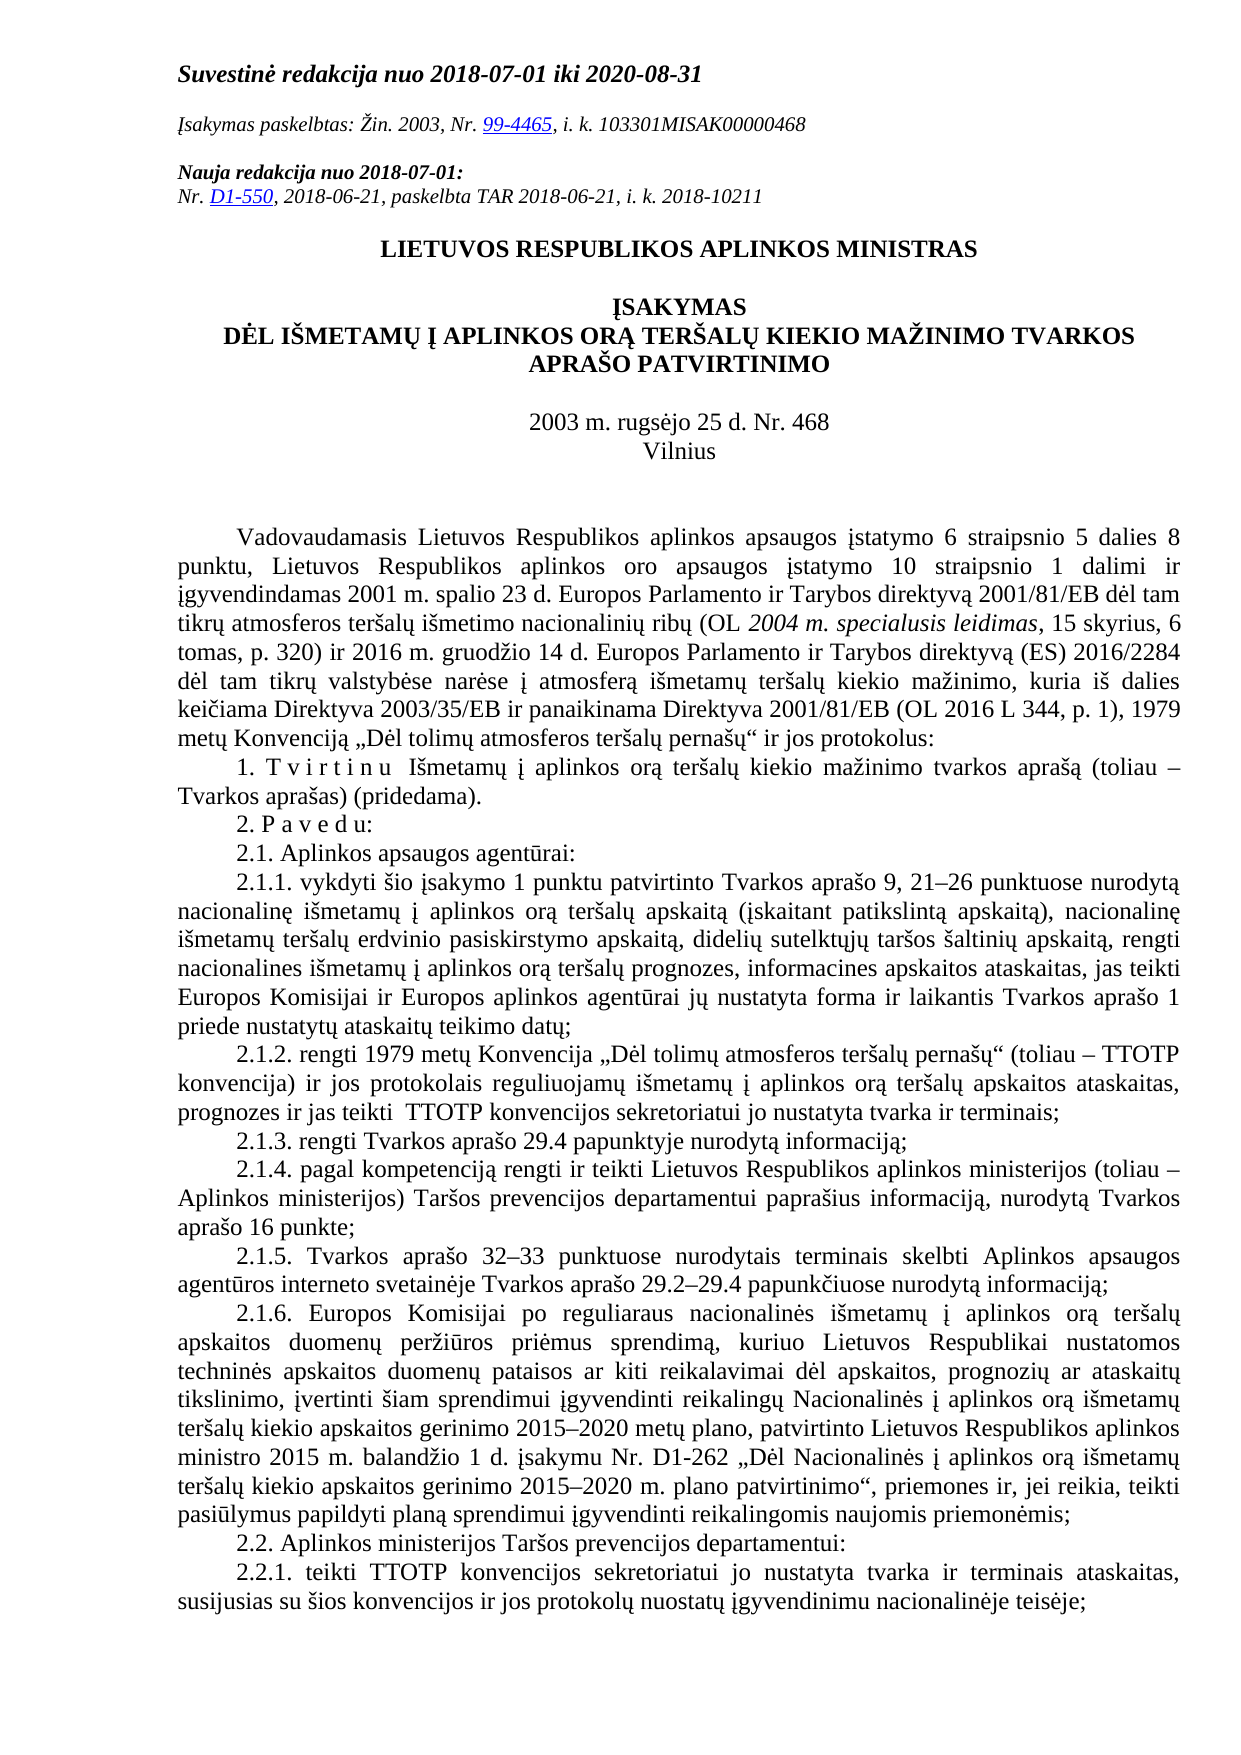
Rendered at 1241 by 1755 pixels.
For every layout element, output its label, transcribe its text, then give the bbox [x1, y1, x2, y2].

text 2003 m. rugsėjo 25 d. Nr. 468 [177, 407, 1181, 436]
text 2.2.1. teikti TTOTP konvencijos sekretoriatui jo nustatyta tvarka ir terminais ataskaitas, susijusias su šios konvencijos ir jos protokolų nuostatų įgyvendinimu nacionalinėje teisėje; [177, 1557, 1181, 1614]
text 2. P a v e d u: [177, 809, 1181, 838]
text Nr. D1-550, 2018-06-21, paskelbta TAR 2018-06-21, i. k. 2018-10211 [177, 184, 1181, 208]
text Suvestinė redakcija nuo 2018-07-01 iki 2020-08-31 [177, 59, 1181, 88]
text Įsakymas paskelbtas: Žin. 2003, Nr. 99-4465, i. k. 103301MISAK00000468 [177, 112, 1181, 136]
text 2.2. Aplinkos ministerijos Taršos prevencijos departamentui: [177, 1528, 1181, 1557]
text Nauja redakcija nuo 2018-07-01: [177, 160, 1181, 184]
text DĖL IŠMETAMŲ Į APLINKOS ORĄ TERŠALŲ KIEKIO MAŽINIMO TVARKOS APRAŠO PATVIRTINIMO [177, 321, 1181, 378]
text 2.1. Aplinkos apsaugos agentūrai: [177, 838, 1181, 867]
text 2.1.2. rengti 1979 metų Konvencija „Dėl tolimų atmosferos teršalų pernašų“ (toliau – TTOTP konvencija) ir jos protokolais reguliuojamų išmetamų į aplinkos orą teršalų apskaitos ataskaitas, prognozes ir jas teikti TTOTP konvencijos sekretoriatui jo nustatyta tvarka ir terminais; [177, 1039, 1181, 1126]
text Vadovaudamasis Lietuvos Respublikos aplinkos apsaugos įstatymo 6 straipsnio 5 dalies 8 punktu, Lietuvos Respublikos aplinkos oro apsaugos įstatymo 10 straipsnio 1 dalimi ir įgyvendindamas 2001 m. spalio 23 d. Europos Parlamento ir Tarybos direktyvą 2001/81/EB dėl tam tikrų atmosferos teršalų išmetimo nacionalinių ribų (OL 2004 m. specialusis leidimas, 15 skyrius, 6 tomas, p. 320) ir 2016 m. gruodžio 14 d. Europos Parlamento ir Tarybos direktyvą (ES) 2016/2284 dėl tam tikrų valstybėse narėse į atmosferą išmetamų teršalų kiekio mažinimo, kuria iš dalies keičiama Direktyva 2003/35/EB ir panaikinama Direktyva 2001/81/EB (OL 2016 L 344, p. 1), 1979 metų Konvenciją „Dėl tolimų atmosferos teršalų pernašų“ ir jos protokolus: [177, 522, 1181, 752]
text 2.1.4. pagal kompetenciją rengti ir teikti Lietuvos Respublikos aplinkos ministerijos (toliau – Aplinkos ministerijos) Taršos prevencijos departamentui paprašius informaciją, nurodytą Tvarkos aprašo 16 punkte; [177, 1154, 1181, 1241]
text Vilnius [177, 436, 1181, 464]
text ĮSAKYMAS [177, 292, 1181, 321]
text 2.1.3. rengti Tvarkos aprašo 29.4 papunktyje nurodytą informaciją; [177, 1126, 1181, 1154]
text 1. Tvirtinu Išmetamų į aplinkos orą teršalų kiekio mažinimo tvarkos aprašą (toliau – Tvarkos aprašas) (pridedama). [177, 752, 1181, 809]
text LIETUVOS RESPUBLIKOS APLINKOS MINISTRAS [177, 234, 1181, 263]
text 2.1.6. Europos Komisijai po reguliaraus nacionalinės išmetamų į aplinkos orą teršalų apskaitos duomenų peržiūros priėmus sprendimą, kuriuo Lietuvos Respublikai nustatomos techninės apskaitos duomenų pataisos ar kiti reikalavimai dėl apskaitos, prognozių ar ataskaitų tikslinimo, įvertinti šiam sprendimui įgyvendinti reikalingų Nacionalinės į aplinkos orą išmetamų teršalų kiekio apskaitos gerinimo 2015–2020 metų plano, patvirtinto Lietuvos Respublikos aplinkos ministro 2015 m. balandžio 1 d. įsakymu Nr. D1-262 „Dėl Nacionalinės į aplinkos orą išmetamų teršalų kiekio apskaitos gerinimo 2015–2020 m. plano patvirtinimo“, priemones ir, jei reikia, teikti pasiūlymus papildyti planą sprendimui įgyvendinti reikalingomis naujomis priemonėmis; [177, 1298, 1181, 1528]
text 2.1.5. Tvarkos aprašo 32–33 punktuose nurodytais terminais skelbti Aplinkos apsaugos agentūros interneto svetainėje Tvarkos aprašo 29.2–29.4 papunkčiuose nurodytą informaciją; [177, 1241, 1181, 1298]
text 2.1.1. vykdyti šio įsakymo 1 punktu patvirtinto Tvarkos aprašo 9, 21–26 punktuose nurodytą nacionalinę išmetamų į aplinkos orą teršalų apskaitą (įskaitant patikslintą apskaitą), nacionalinę išmetamų teršalų erdvinio pasiskirstymo apskaitą, didelių sutelktųjų taršos šaltinių apskaitą, rengti nacionalines išmetamų į aplinkos orą teršalų prognozes, informacines apskaitos ataskaitas, jas teikti Europos Komisijai ir Europos aplinkos agentūrai jų nustatyta forma ir laikantis Tvarkos aprašo 1 priede nustatytų ataskaitų teikimo datų; [177, 867, 1181, 1039]
